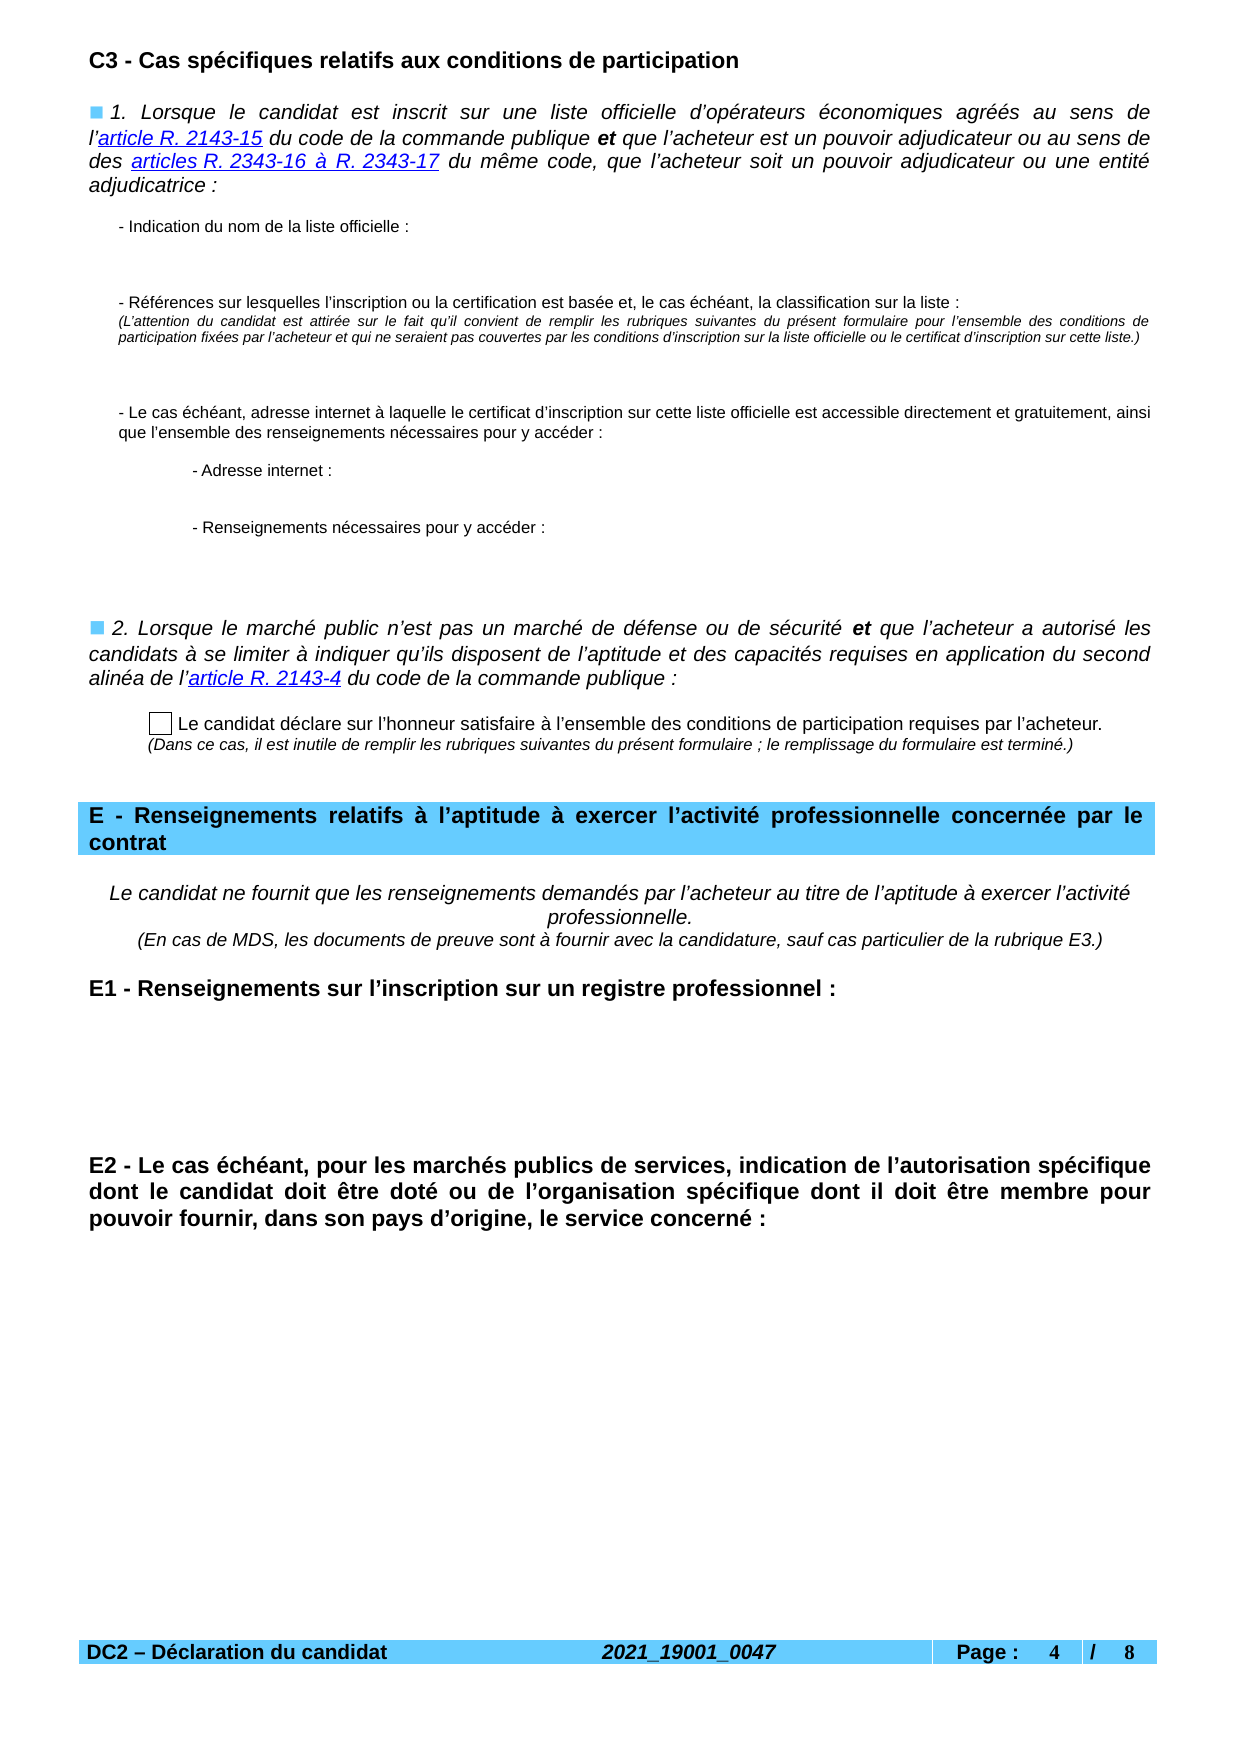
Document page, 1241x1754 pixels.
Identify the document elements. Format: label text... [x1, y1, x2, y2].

table_header E - Renseignements relatifs à l’aptitude à exercer l’activité professionnelle concernée par le contrat [78, 802, 1155, 855]
text Le candidat déclare sur l’honneur satisfaire à l’ensemble des conditions de participation requises par l’acheteur. [148, 711, 1152, 735]
text (Dans ce cas, il est inutile de remplir les rubriques suivantes du présent formulaire ; le remplissage du formulaire est terminé.) [148, 735, 1152, 754]
text  2. Lorsque le marché public n’est pas un marché de défense ou de sécurité et que l’acheteur a autorisé les candidats à se limiter à indiquer qu’ils disposent de l’aptitude et des capacités requises en application du second alinéa de l’article R. 2143-4 du code de la commande publique : [89, 614, 1152, 689]
text - Adresse internet : [192, 461, 1152, 480]
text (En cas de MDS, les documents de preuve sont à fournir avec la candidature, sauf cas particulier de la rubrique E3.) [89, 929, 1152, 951]
text - Le cas échéant, adresse internet à laquelle le certificat d’inscription sur cette liste officielle est accessible directement et gratuitement, ainsi que l’ensemble des renseignements nécessaires pour y accéder : [118, 403, 1152, 442]
text C3 - Cas spécifiques relatifs aux conditions de participation [89, 47, 1152, 74]
text  1. Lorsque le candidat est inscrit sur une liste officielle d’opérateurs économiques agréés au sens de l’article R. 2143-15 du code de la commande publique et que l’acheteur est un pouvoir adjudicateur ou au sens de des articles R. 2343-16 à R. 2343-17 du même code, que l’acheteur soit un pouvoir adjudicateur ou une entité adjudicatrice : [89, 100, 1152, 197]
text Le candidat ne fournit que les renseignements demandés par l’acheteur au titre de l’aptitude à exercer l’activité professionnelle. [89, 881, 1152, 929]
text - Renseignements nécessaires pour y accéder : [192, 518, 1152, 537]
text - Références sur lesquelles l’inscription ou la certification est basée et, le cas échéant, la classification sur la liste : [118, 293, 1152, 312]
text (L’attention du candidat est attirée sur le fait qu’il convient de remplir les rubriques suivantes du présent formulaire pour l’ensemble des conditions de participation fixées par l’acheteur et qui ne seraient pas couvertes par les conditions d’inscription sur la liste officielle ou le certificat d’inscription sur cette liste.) [118, 312, 1152, 346]
text E2 - Le cas échéant, pour les marchés publics de services, indication de l’autorisation spécifique dont le candidat doit être doté ou de l’organisation spécifique dont il doit être membre pour pouvoir fournir, dans son pays d’origine, le service concerné : [89, 1152, 1152, 1231]
text - Indication du nom de la liste officielle : [118, 216, 1152, 236]
text E1 - Renseignements sur l’inscription sur un registre professionnel : [89, 974, 1152, 1001]
